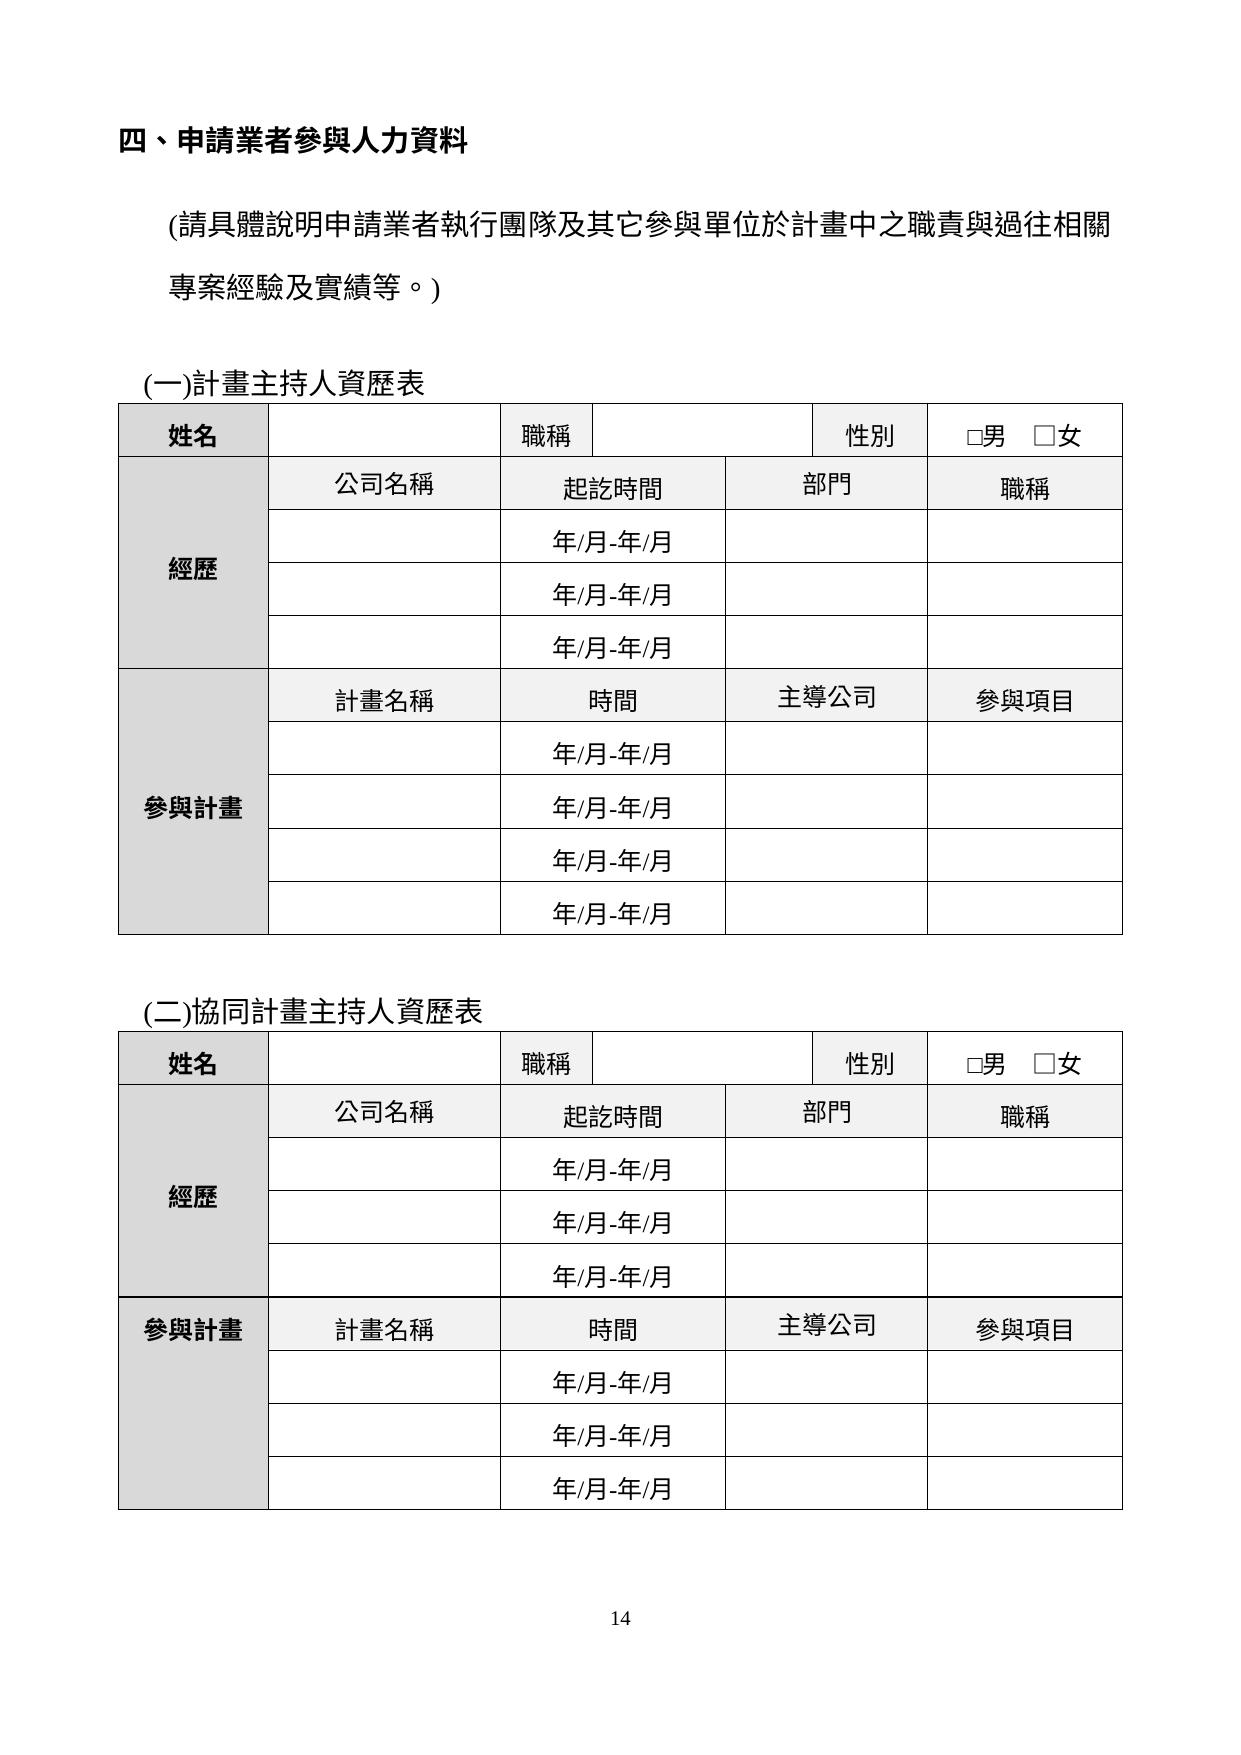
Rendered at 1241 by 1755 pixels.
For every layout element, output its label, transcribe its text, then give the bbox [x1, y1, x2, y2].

table_cell 年/月-年/月 [501, 1138, 725, 1190]
table_header □男 □女 [928, 1032, 1122, 1084]
table_cell [928, 882, 1122, 934]
table_cell [928, 1138, 1122, 1190]
table_header 職稱 [501, 404, 592, 456]
table_cell 參與計畫 [119, 1298, 268, 1509]
table_cell 計畫名稱 [269, 669, 500, 721]
table_cell 參與項目 [928, 1298, 1122, 1349]
table_cell 時間 [501, 669, 725, 721]
table_cell [726, 882, 927, 934]
table_cell 公司名稱 [269, 1085, 500, 1137]
table_header [269, 1032, 500, 1084]
table_cell [726, 1351, 927, 1403]
table_cell [269, 1457, 500, 1509]
table_cell [726, 1138, 927, 1190]
table_cell [928, 1457, 1122, 1509]
table_cell [726, 510, 927, 562]
table_cell 年/月-年/月 [501, 775, 725, 827]
table_cell [726, 563, 927, 615]
table_cell [269, 829, 500, 881]
table_cell 職稱 [928, 1085, 1122, 1137]
table_cell [726, 829, 927, 881]
table_cell 職稱 [928, 457, 1122, 509]
table_cell 年/月-年/月 [501, 1244, 725, 1296]
table_cell 起訖時間 [501, 1085, 725, 1137]
table_cell 年/月-年/月 [501, 1457, 725, 1509]
table_cell [928, 1404, 1122, 1456]
table_header 職稱 [501, 1032, 592, 1084]
table_cell [269, 882, 500, 934]
table_cell [928, 1351, 1122, 1403]
table_cell 參與項目 [928, 669, 1122, 721]
table_cell 主導公司 [726, 669, 927, 721]
text (一)計畫主持人資歷表 [143, 340, 1122, 402]
table_cell 年/月-年/月 [501, 1404, 725, 1456]
table_header [593, 1032, 812, 1084]
table_cell [269, 1244, 500, 1296]
table_cell [269, 1191, 500, 1243]
table_cell 計畫名稱 [269, 1298, 500, 1349]
table_cell 經歷 [119, 457, 268, 668]
table_cell 年/月-年/月 [501, 1351, 725, 1403]
table_cell [928, 1244, 1122, 1296]
table_cell 主導公司 [726, 1298, 927, 1349]
table_cell [928, 1191, 1122, 1243]
table_cell 年/月-年/月 [501, 722, 725, 774]
table_cell [269, 775, 500, 827]
table_cell [269, 510, 500, 562]
table_cell [269, 563, 500, 615]
table_header 姓名 [119, 1032, 268, 1084]
text (請具體說明申請業者執行團隊及其它參與單位於計畫中之職責與過往相關專案經驗及實績等。) [168, 181, 1122, 306]
table_cell 參與計畫 [119, 669, 268, 934]
table_cell 年/月-年/月 [501, 829, 725, 881]
table_cell 年/月-年/月 [501, 616, 725, 668]
table_cell [928, 829, 1122, 881]
table_cell 起訖時間 [501, 457, 725, 509]
table_header □男 □女 [928, 404, 1122, 456]
table_cell 時間 [501, 1298, 725, 1349]
table_cell 年/月-年/月 [501, 882, 725, 934]
table_cell 公司名稱 [269, 457, 500, 509]
table_cell 經歷 [119, 1085, 268, 1296]
table_cell 年/月-年/月 [501, 1191, 725, 1243]
table_cell [269, 1351, 500, 1403]
table_cell [269, 1404, 500, 1456]
table_header [269, 404, 500, 456]
subtitle 四、申請業者參與人力資料 [118, 97, 1122, 159]
table_cell [928, 775, 1122, 827]
table_header 姓名 [119, 404, 268, 456]
table_cell 部門 [726, 1085, 927, 1137]
table_cell 年/月-年/月 [501, 510, 725, 562]
table_cell 部門 [726, 457, 927, 509]
table_cell [928, 616, 1122, 668]
table_cell [269, 616, 500, 668]
table_cell [726, 1457, 927, 1509]
table_cell [269, 1138, 500, 1190]
table_cell [269, 722, 500, 774]
table_cell [726, 1244, 927, 1296]
table_cell [726, 1191, 927, 1243]
table_cell [928, 563, 1122, 615]
table_header 性別 [813, 1032, 927, 1084]
table_cell [726, 775, 927, 827]
table_cell [928, 510, 1122, 562]
table_header 性別 [813, 404, 927, 456]
table_cell [726, 722, 927, 774]
table_cell 年/月-年/月 [501, 563, 725, 615]
table_cell [726, 616, 927, 668]
table_cell [928, 722, 1122, 774]
table_cell [726, 1404, 927, 1456]
table_header [593, 404, 812, 456]
text (二)協同計畫主持人資歷表 [143, 968, 1122, 1031]
